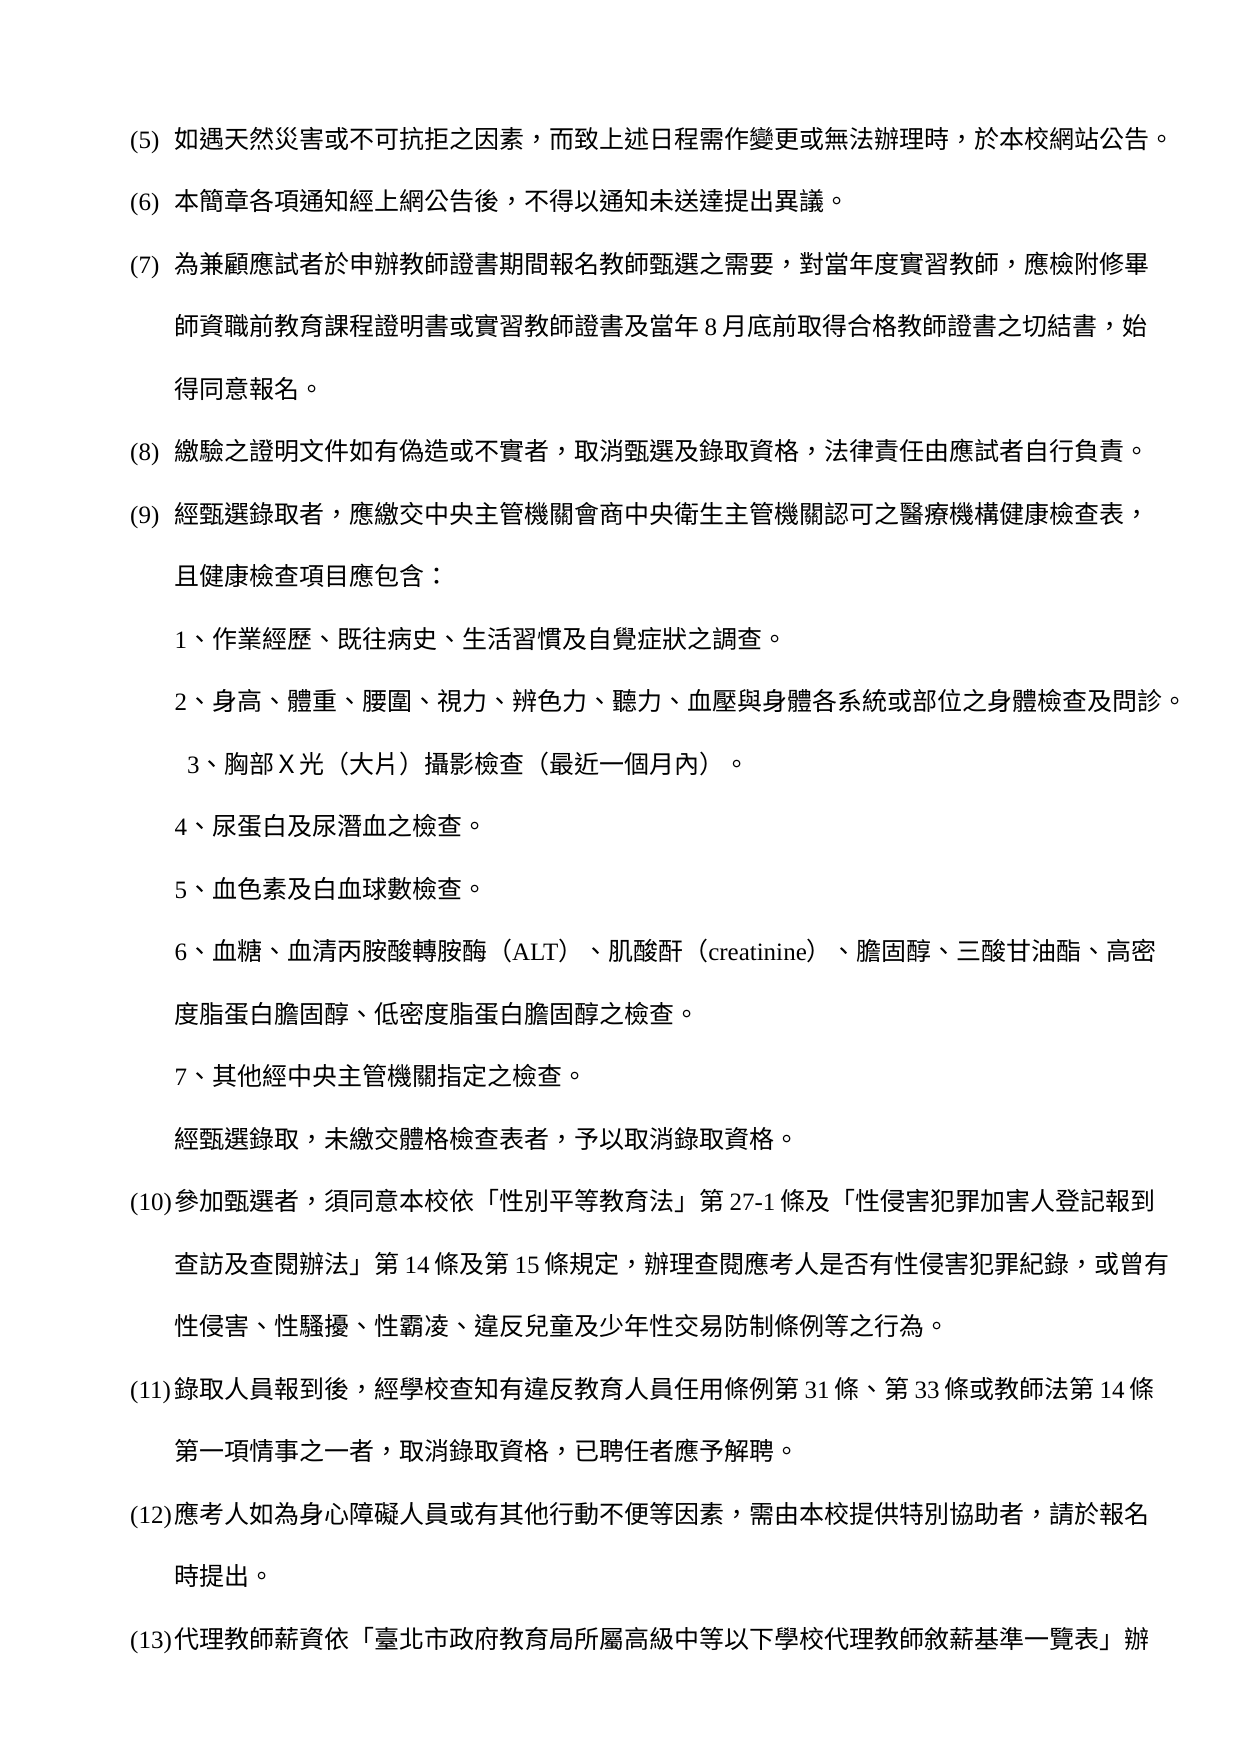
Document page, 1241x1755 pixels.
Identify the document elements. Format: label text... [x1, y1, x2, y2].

text 5、血色素及白血球數檢查。 [174, 846, 1169, 908]
text 2、身高、體重、腰圍、視力、辨色力、聽力、血壓與身體各系統或部位之身體檢查及問診。 3、胸部Ｘ光（大片）攝影檢查（最近一個月內）。 [174, 658, 1169, 783]
text 4、尿蛋白及尿潛血之檢查。 [174, 783, 1169, 846]
list 應考人如為身心障礙人員或有其他行動不便等因素，需由本校提供特別協助者，請於報名時提出。 [130, 1471, 1169, 1596]
text 6、血糖、血清丙胺酸轉胺酶（ALT）、肌酸酐（creatinine）、膽固醇、三酸甘油酯、高密度脂蛋白膽固醇、低密度脂蛋白膽固醇之檢查。 [174, 908, 1169, 1033]
list 如遇天然災害或不可抗拒之因素，而致上述日程需作變更或無法辦理時，於本校網站公告。 [130, 96, 1169, 158]
text 1、作業經歷、既往病史、生活習慣及自覺症狀之調查。 [174, 596, 1169, 658]
list 繳驗之證明文件如有偽造或不實者，取消甄選及錄取資格，法律責任由應試者自行負責。 [130, 408, 1169, 471]
list 經甄選錄取者，應繳交中央主管機關會商中央衛生主管機關認可之醫療機構健康檢查表，且健康檢查項目應包含： [130, 471, 1169, 596]
list 為兼顧應試者於申辦教師證書期間報名教師甄選之需要，對當年度實習教師，應檢附修畢師資職前教育課程證明書或實習教師證書及當年8月底前取得合格教師證書之切結書，始得同意報名。 [130, 221, 1169, 408]
text 7、其他經中央主管機關指定之檢查。 [174, 1033, 1169, 1096]
list 本簡章各項通知經上網公告後，不得以通知未送達提出異議。 [130, 158, 1169, 221]
list 代理教師薪資依「臺北市政府教育局所屬高級中等以下學校代理教師敘薪基準一覽表」辦 [130, 1596, 1169, 1658]
list 參加甄選者，須同意本校依「性別平等教育法」第27-1條及「性侵害犯罪加害人登記報到查訪及查閱辦法」第14條及第15條規定，辦理查閱應考人是否有性侵害犯罪紀錄，或曾有性侵害、性騷擾、性霸凌、違反兒童及少年性交易防制條例等之行為。 [130, 1158, 1169, 1346]
list 錄取人員報到後，經學校查知有違反教育人員任用條例第31條、第33條或教師法第14條第一項情事之一者，取消錄取資格，已聘任者應予解聘。 [130, 1346, 1169, 1471]
text 經甄選錄取，未繳交體格檢查表者，予以取消錄取資格。 [174, 1096, 1169, 1158]
